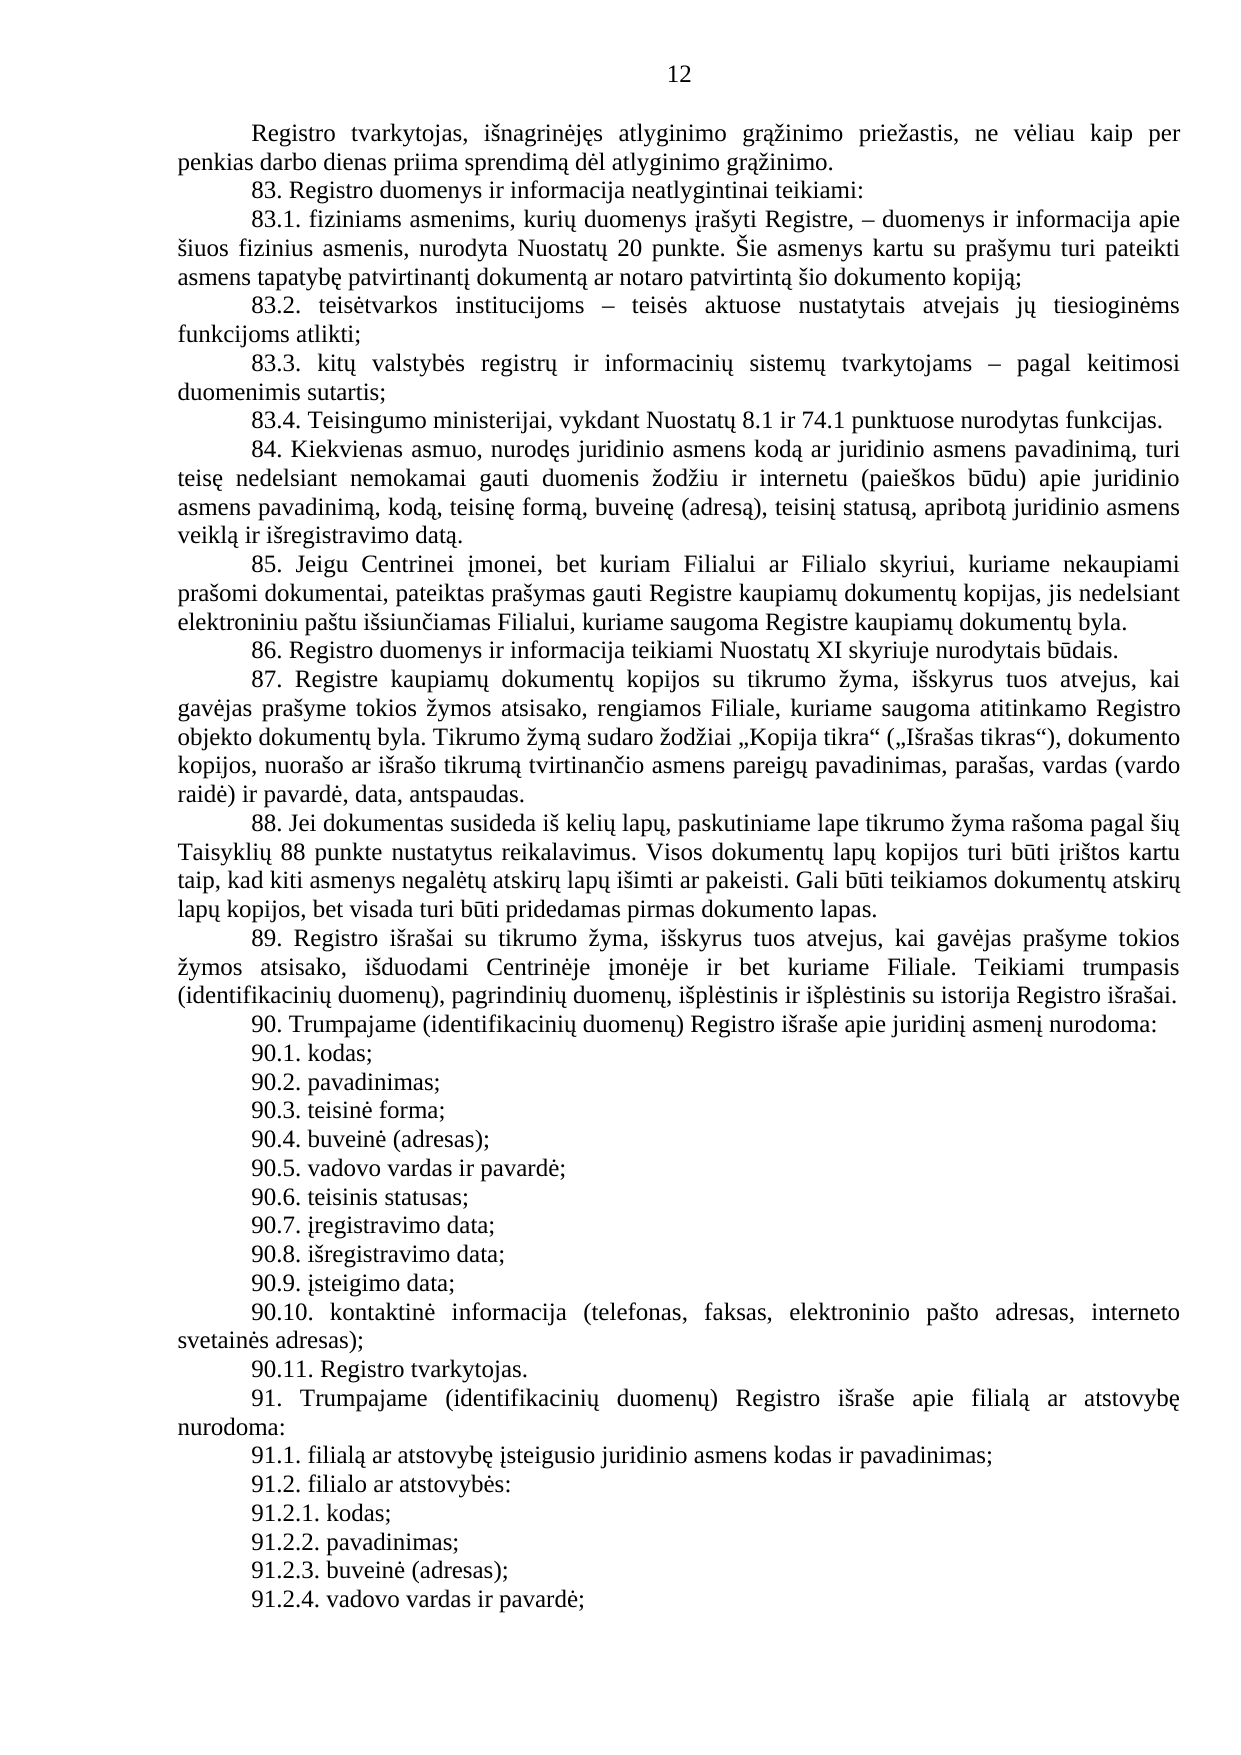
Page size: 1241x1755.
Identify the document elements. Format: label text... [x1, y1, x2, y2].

text 83.1. fiziniams asmenims, kurių duomenys įrašyti Registre, – duomenys ir informacija apie šiuos fizinius asmenis, nurodyta Nuostatų 20 punkte. Šie asmenys kartu su prašymu turi pateikti asmens tapatybę patvirtinantį dokumentą ar notaro patvirtintą šio dokumento kopiją; [177, 204, 1181, 291]
text 90.1. kodas; [177, 1038, 1181, 1067]
text 87. Registre kaupiamų dokumentų kopijos su tikrumo žyma, išskyrus tuos atvejus, kai gavėjas prašyme tokios žymos atsisako, rengiamos Filiale, kuriame saugoma atitinkamo Registro objekto dokumentų byla. Tikrumo žymą sudaro žodžiai „Kopija tikra“ („Išrašas tikras“), dokumento kopijos, nuorašo ar išrašo tikrumą tvirtinančio asmens pareigų pavadinimas, parašas, vardas (vardo raidė) ir pavardė, data, antspaudas. [177, 664, 1181, 808]
text 90.4. buveinė (adresas); [177, 1124, 1181, 1153]
text 86. Registro duomenys ir informacija teikiami Nuostatų XI skyriuje nurodytais būdais. [177, 636, 1181, 664]
text 88. Jei dokumentas susideda iš kelių lapų, paskutiniame lape tikrumo žyma rašoma pagal šių Taisyklių 88 punkte nustatytus reikalavimus. Visos dokumentų lapų kopijos turi būti įrištos kartu taip, kad kiti asmenys negalėtų atskirų lapų išimti ar pakeisti. Gali būti teikiamos dokumentų atskirų lapų kopijos, bet visada turi būti pridedamas pirmas dokumento lapas. [177, 808, 1181, 923]
text Registro tvarkytojas, išnagrinėjęs atlyginimo grąžinimo priežastis, ne vėliau kaip per penkias darbo dienas priima sprendimą dėl atlyginimo grąžinimo. [177, 118, 1181, 176]
text 90.2. pavadinimas; [177, 1067, 1181, 1096]
text 91. Trumpajame (identifikacinių duomenų) Registro išraše apie filialą ar atstovybę nurodoma: [177, 1383, 1181, 1441]
text 85. Jeigu Centrinei įmonei, bet kuriam Filialui ar Filialo skyriui, kuriame nekaupiami prašomi dokumentai, pateiktas prašymas gauti Registre kaupiamų dokumentų kopijas, jis nedelsiant elektroniniu paštu išsiunčiamas Filialui, kuriame saugoma Registre kaupiamų dokumentų byla. [177, 549, 1181, 636]
text 91.1. filialą ar atstovybę įsteigusio juridinio asmens kodas ir pavadinimas; [177, 1441, 1181, 1469]
text 89. Registro išrašai su tikrumo žyma, išskyrus tuos atvejus, kai gavėjas prašyme tokios žymos atsisako, išduodami Centrinėje įmonėje ir bet kuriame Filiale. Teikiami trumpasis (identifikacinių duomenų), pagrindinių duomenų, išplėstinis ir išplėstinis su istorija Registro išrašai. [177, 923, 1181, 1009]
text 90.8. išregistravimo data; [177, 1239, 1181, 1268]
text 84. Kiekvienas asmuo, nurodęs juridinio asmens kodą ar juridinio asmens pavadinimą, turi teisę nedelsiant nemokamai gauti duomenis žodžiu ir internetu (paieškos būdu) apie juridinio asmens pavadinimą, kodą, teisinę formą, buveinę (adresą), teisinį statusą, apribotą juridinio asmens veiklą ir išregistravimo datą. [177, 434, 1181, 549]
text 83.2. teisėtvarkos institucijoms – teisės aktuose nustatytais atvejais jų tiesioginėms funkcijoms atlikti; [177, 291, 1181, 348]
text 91.2.1. kodas; [177, 1498, 1181, 1527]
text 83.4. Teisingumo ministerijai, vykdant Nuostatų 8.1 ir 74.1 punktuose nurodytas funkcijas. [177, 406, 1181, 434]
text 90.6. teisinis statusas; [177, 1182, 1181, 1211]
text 90.5. vadovo vardas ir pavardė; [177, 1153, 1181, 1182]
text 83. Registro duomenys ir informacija neatlygintinai teikiami: [177, 176, 1181, 204]
text 83.3. kitų valstybės registrų ir informacinių sistemų tvarkytojams – pagal keitimosi duomenimis sutartis; [177, 348, 1181, 406]
text 90.11. Registro tvarkytojas. [177, 1354, 1181, 1383]
text 90.3. teisinė forma; [177, 1096, 1181, 1124]
text 90.9. įsteigimo data; [177, 1268, 1181, 1297]
text 91.2.4. vadovo vardas ir pavardė; [177, 1584, 1181, 1613]
text 91.2. filialo ar atstovybės: [177, 1469, 1181, 1498]
text 90. Trumpajame (identifikacinių duomenų) Registro išraše apie juridinį asmenį nurodoma: [177, 1009, 1181, 1038]
text 90.7. įregistravimo data; [177, 1211, 1181, 1239]
text 91.2.2. pavadinimas; [177, 1527, 1181, 1556]
text 91.2.3. buveinė (adresas); [177, 1556, 1181, 1584]
text 90.10. kontaktinė informacija (telefonas, faksas, elektroninio pašto adresas, interneto svetainės adresas); [177, 1297, 1181, 1354]
